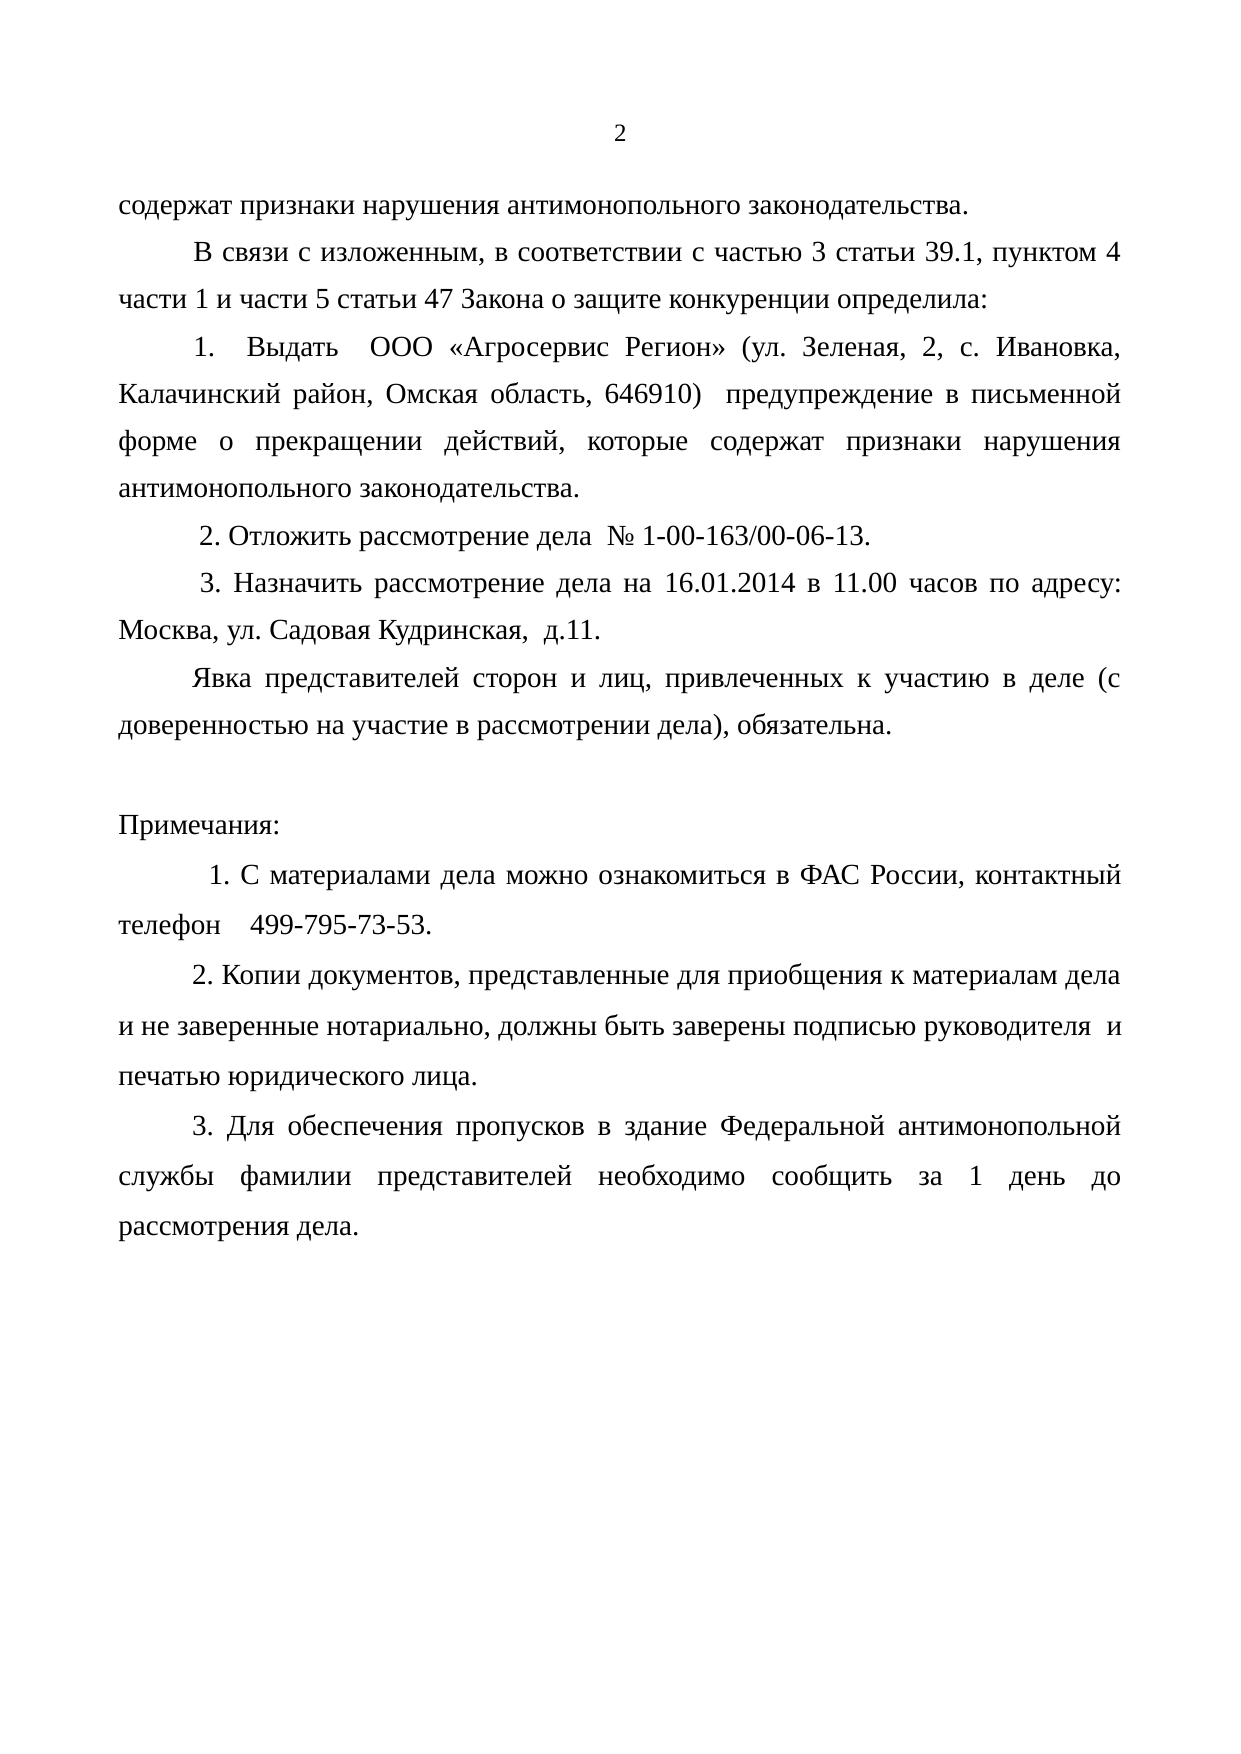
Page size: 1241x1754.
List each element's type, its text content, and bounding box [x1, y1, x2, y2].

text Явка представителей сторон и лиц, привлеченных к участию в деле (с доверенностью на участие в рассмотрении дела), обязательна. [118, 649, 1122, 744]
text 1. С материалами дела можно ознакомиться в ФАС России, контактный телефон 499-795-73-53. [118, 844, 1122, 945]
text содержат признаки нарушения антимонопольного законодательства. [118, 176, 1122, 224]
list 3. Назначить рассмотрение дела на 16.01.2014 в 11.00 часов по адресу: Москва, ул. Садовая Кудринская, д.11. [118, 555, 1122, 649]
text 3. Для обеспечения пропусков в здание Федеральной антимонопольной службы фамилии представителей необходимо сообщить за 1 день до рассмотрения дела. [118, 1095, 1122, 1246]
list 2. Отложить рассмотрение дела № 1-00-163/00-06-13. [190, 507, 1122, 555]
text В связи с изложенным, в соответствии с частью 3 статьи 39.1, пунктом 4 части 1 и части 5 статьи 47 Закона о защите конкуренции определила: [118, 224, 1122, 318]
text Примечания: [118, 794, 1122, 844]
text 2. Копии документов, представленные для приобщения к материалам дела и не заверенные нотариально, должны быть заверены подписью руководителя и печатью юридического лица. [118, 945, 1122, 1095]
text 1. Выдать ООО «Агросервис Регион» (ул. Зеленая, 2, с. Ивановка, Калачинский район, Омская область, 646910) предупреждение в письменной форме о прекращении действий, которые содержат признаки нарушения антимонопольного законодательства. [118, 318, 1122, 507]
